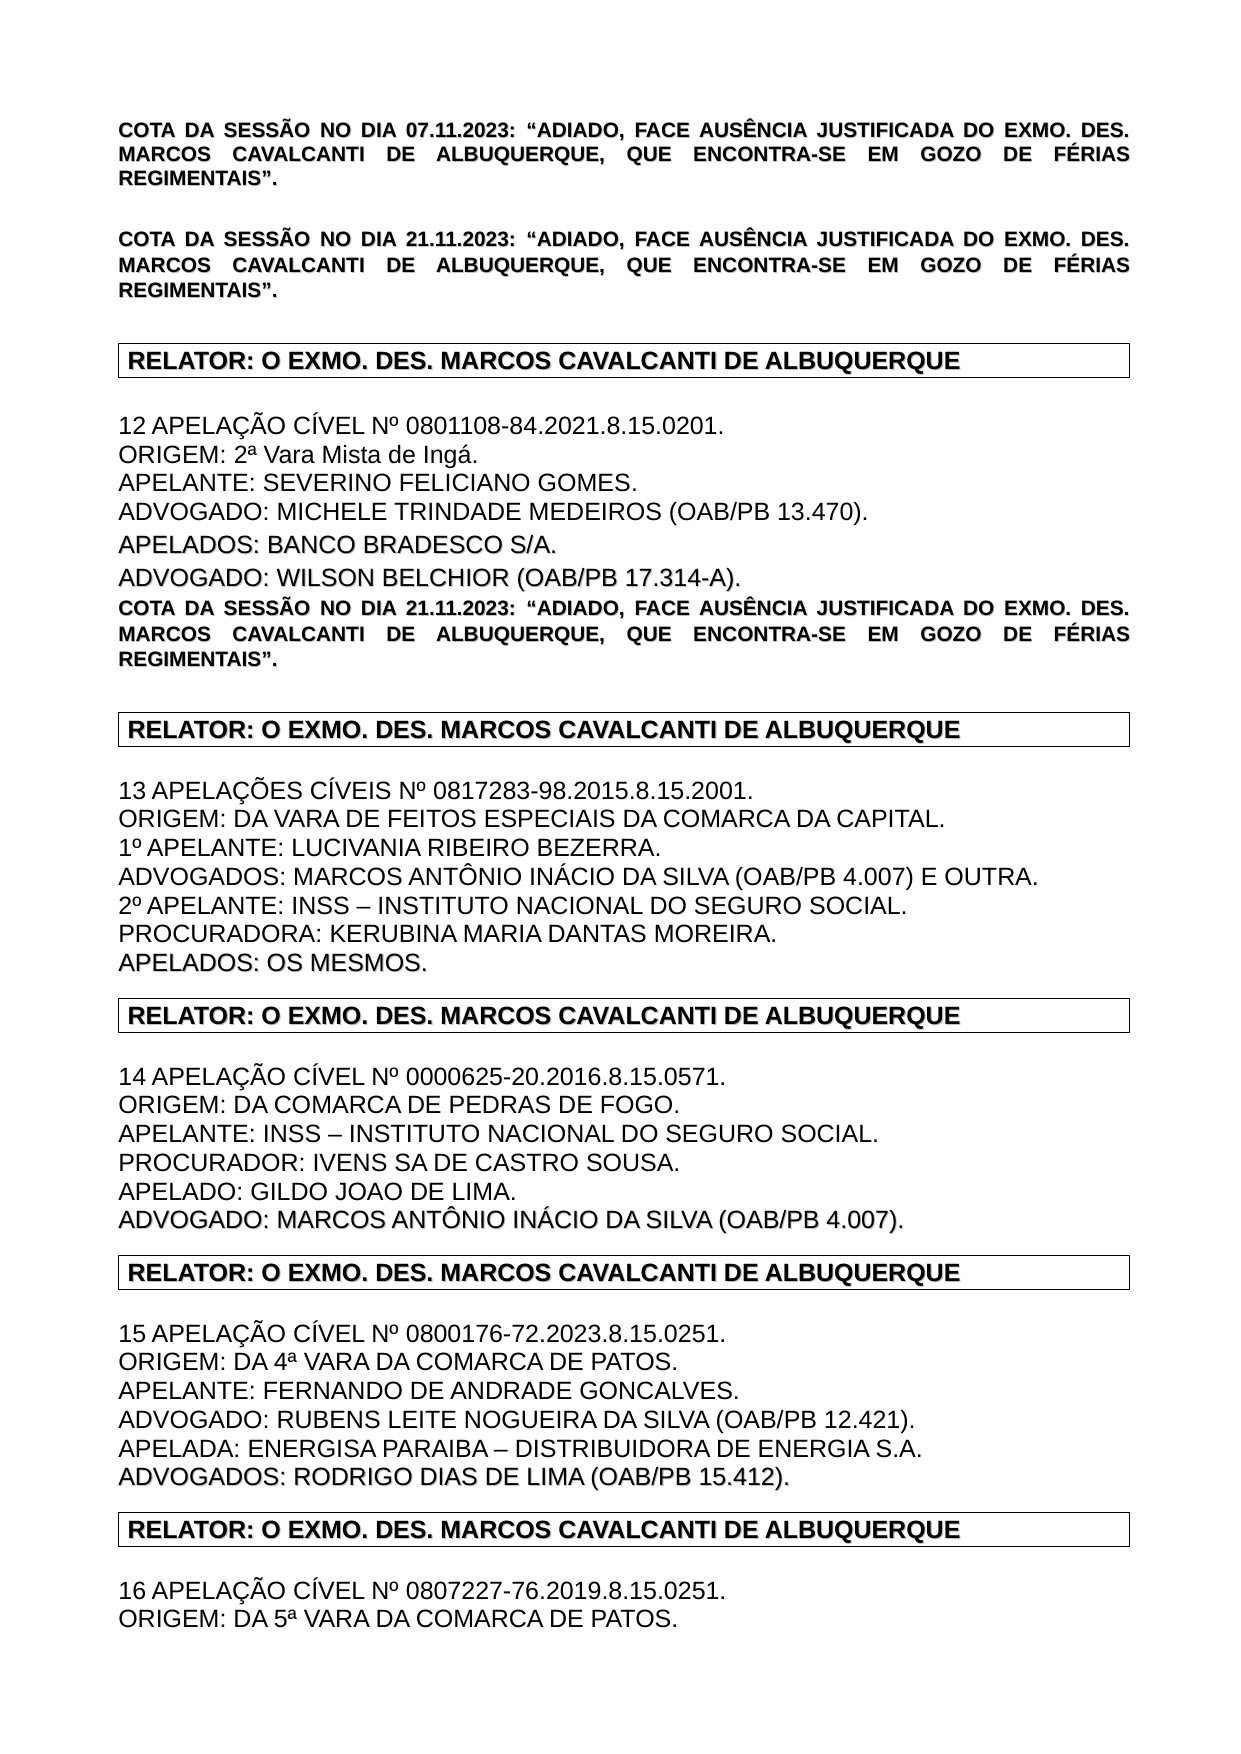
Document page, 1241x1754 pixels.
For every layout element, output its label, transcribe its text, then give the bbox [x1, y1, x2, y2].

text COTA DA SESSÃO NO DIA 21.11.2023: “ADIADO, FACE AUSÊNCIA JUSTIFICADA DO EXMO. DES. MARCOS CAVALCANTI DE ALBUQUERQUE, QUE ENCONTRA-SE EM GOZO DE FÉRIAS REGIMENTAIS”. [118, 596, 1131, 671]
text ORIGEM: 2ª Vara Mista de Ingá. [118, 440, 1122, 468]
text ADVOGADO: MARCOS ANTÔNIO INÁCIO DA SILVA (OAB/PB 4.007). [118, 1205, 1131, 1234]
text ADVOGADO: WILSON BELCHIOR (OAB/PB 17.314-A). [118, 563, 1131, 592]
text RELATOR: O EXMO. DES. MARCOS CAVALCANTI DE ALBUQUERQUE [119, 713, 1129, 746]
text COTA DA SESSÃO NO DIA 07.11.2023: “ADIADO, FACE AUSÊNCIA JUSTIFICADA DO EXMO. DES. MARCOS CAVALCANTI DE ALBUQUERQUE, QUE ENCONTRA-SE EM GOZO DE FÉRIAS REGIMENTAIS”. [118, 118, 1131, 190]
text 2º APELANTE: INSS – INSTITUTO NACIONAL DO SEGURO SOCIAL. [118, 891, 1122, 919]
text APELADOS: OS MESMOS. [118, 948, 1131, 977]
text 12 APELAÇÃO CÍVEL Nº 0801108-84.2021.8.15.0201. [118, 411, 1122, 440]
text ORIGEM: DA VARA DE FEITOS ESPECIAIS DA COMARCA DA CAPITAL. [118, 804, 1122, 833]
text ADVOGADO: RUBENS LEITE NOGUEIRA DA SILVA (OAB/PB 12.421). [118, 1405, 1122, 1433]
text 13 APELAÇÕES CÍVEIS Nº 0817283-98.2015.8.15.2001. [118, 776, 1122, 804]
text 1º APELANTE: LUCIVANIA RIBEIRO BEZERRA. [118, 833, 1122, 862]
text RELATOR: O EXMO. DES. MARCOS CAVALCANTI DE ALBUQUERQUE [119, 344, 1129, 377]
text ADVOGADOS: RODRIGO DIAS DE LIMA (OAB/PB 15.412). [118, 1462, 1131, 1491]
text APELANTE: FERNANDO DE ANDRADE GONCALVES. [118, 1376, 1122, 1405]
text 14 APELAÇÃO CÍVEL Nº 0000625-20.2016.8.15.0571. [118, 1061, 1122, 1090]
text RELATOR: O EXMO. DES. MARCOS CAVALCANTI DE ALBUQUERQUE [119, 999, 1129, 1032]
text APELADA: ENERGISA PARAIBA – DISTRIBUIDORA DE ENERGIA S.A. [118, 1433, 1122, 1462]
text APELADOS: BANCO BRADESCO S/A. [118, 530, 1131, 559]
text ORIGEM: DA 4ª VARA DA COMARCA DE PATOS. [118, 1347, 1122, 1376]
text ADVOGADO: MICHELE TRINDADE MEDEIROS (OAB/PB 13.470). [118, 497, 1122, 526]
text RELATOR: O EXMO. DES. MARCOS CAVALCANTI DE ALBUQUERQUE [119, 1256, 1129, 1289]
text ORIGEM: DA 5ª VARA DA COMARCA DE PATOS. [118, 1604, 1122, 1633]
text ORIGEM: DA COMARCA DE PEDRAS DE FOGO. [118, 1090, 1122, 1119]
text COTA DA SESSÃO NO DIA 21.11.2023: “ADIADO, FACE AUSÊNCIA JUSTIFICADA DO EXMO. DES. MARCOS CAVALCANTI DE ALBUQUERQUE, QUE ENCONTRA-SE EM GOZO DE FÉRIAS REGIMENTAIS”. [118, 227, 1131, 302]
text PROCURADORA: KERUBINA MARIA DANTAS MOREIRA. [118, 919, 1122, 948]
text 16 APELAÇÃO CÍVEL Nº 0807227-76.2019.8.15.0251. [118, 1576, 1122, 1604]
text APELANTE: INSS – INSTITUTO NACIONAL DO SEGURO SOCIAL. [118, 1119, 1122, 1148]
text ADVOGADOS: MARCOS ANTÔNIO INÁCIO DA SILVA (OAB/PB 4.007) E OUTRA. [118, 862, 1122, 891]
text APELADO: GILDO JOAO DE LIMA. [118, 1176, 1122, 1205]
text PROCURADOR: IVENS SA DE CASTRO SOUSA. [118, 1148, 1122, 1176]
text 15 APELAÇÃO CÍVEL Nº 0800176-72.2023.8.15.0251. [118, 1318, 1122, 1347]
text APELANTE: SEVERINO FELICIANO GOMES. [118, 468, 1122, 497]
text RELATOR: O EXMO. DES. MARCOS CAVALCANTI DE ALBUQUERQUE [119, 1513, 1129, 1546]
